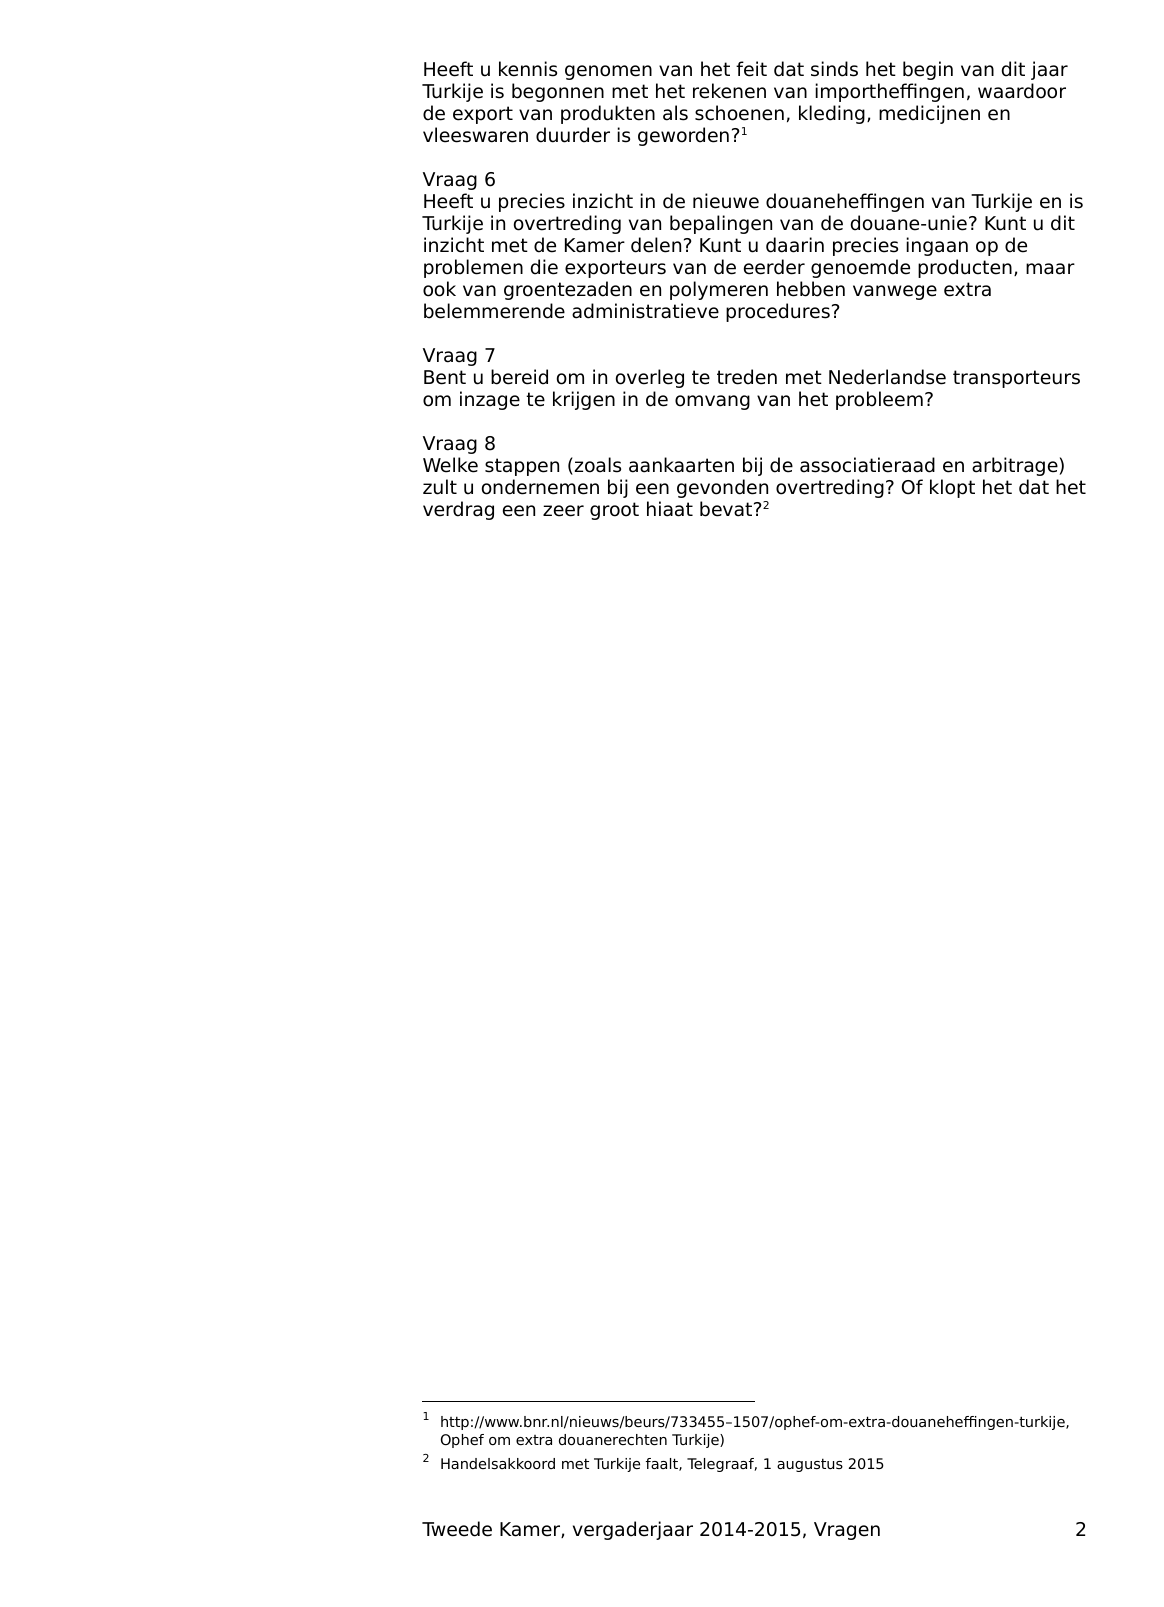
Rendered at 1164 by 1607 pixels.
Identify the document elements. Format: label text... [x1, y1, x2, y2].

text Vraag 6 [422, 169, 1087, 191]
text Heeft u kennis genomen van het feit dat sinds het begin van dit jaar Turkije is begonnen met het rekenen van importheffingen, waardoor de export van produkten als schoenen, kleding, medicijnen en vleeswaren duurder is geworden? [422, 59, 1087, 147]
text http://www.bnr.nl/nieuws/beurs/733455–1507/ophef-om-extra-douaneheffingen-turkije, Ophef om extra douanerechten Turkije) [422, 1410, 1087, 1449]
text Bent u bereid om in overleg te treden met Nederlandse transporteurs om inzage te krijgen in de omvang van het probleem? [422, 367, 1087, 411]
text Vraag 7 [422, 345, 1087, 367]
text Handelsakkoord met Turkije faalt, Telegraaf, 1 augustus 2015 [422, 1452, 1087, 1474]
text Heeft u precies inzicht in de nieuwe douaneheffingen van Turkije en is Turkije in overtreding van bepalingen van de douane-unie? Kunt u dit inzicht met de Kamer delen? Kunt u daarin precies ingaan op de problemen die exporteurs van de eerder genoemde producten, maar ook van groentezaden en polymeren hebben vanwege extra belemmerende administratieve procedures? [422, 191, 1087, 323]
text Vraag 8 [422, 433, 1087, 455]
text Welke stappen (zoals aankaarten bij de associatieraad en arbitrage) zult u ondernemen bij een gevonden overtreding? Of klopt het dat het verdrag een zeer groot hiaat bevat? [422, 455, 1087, 521]
